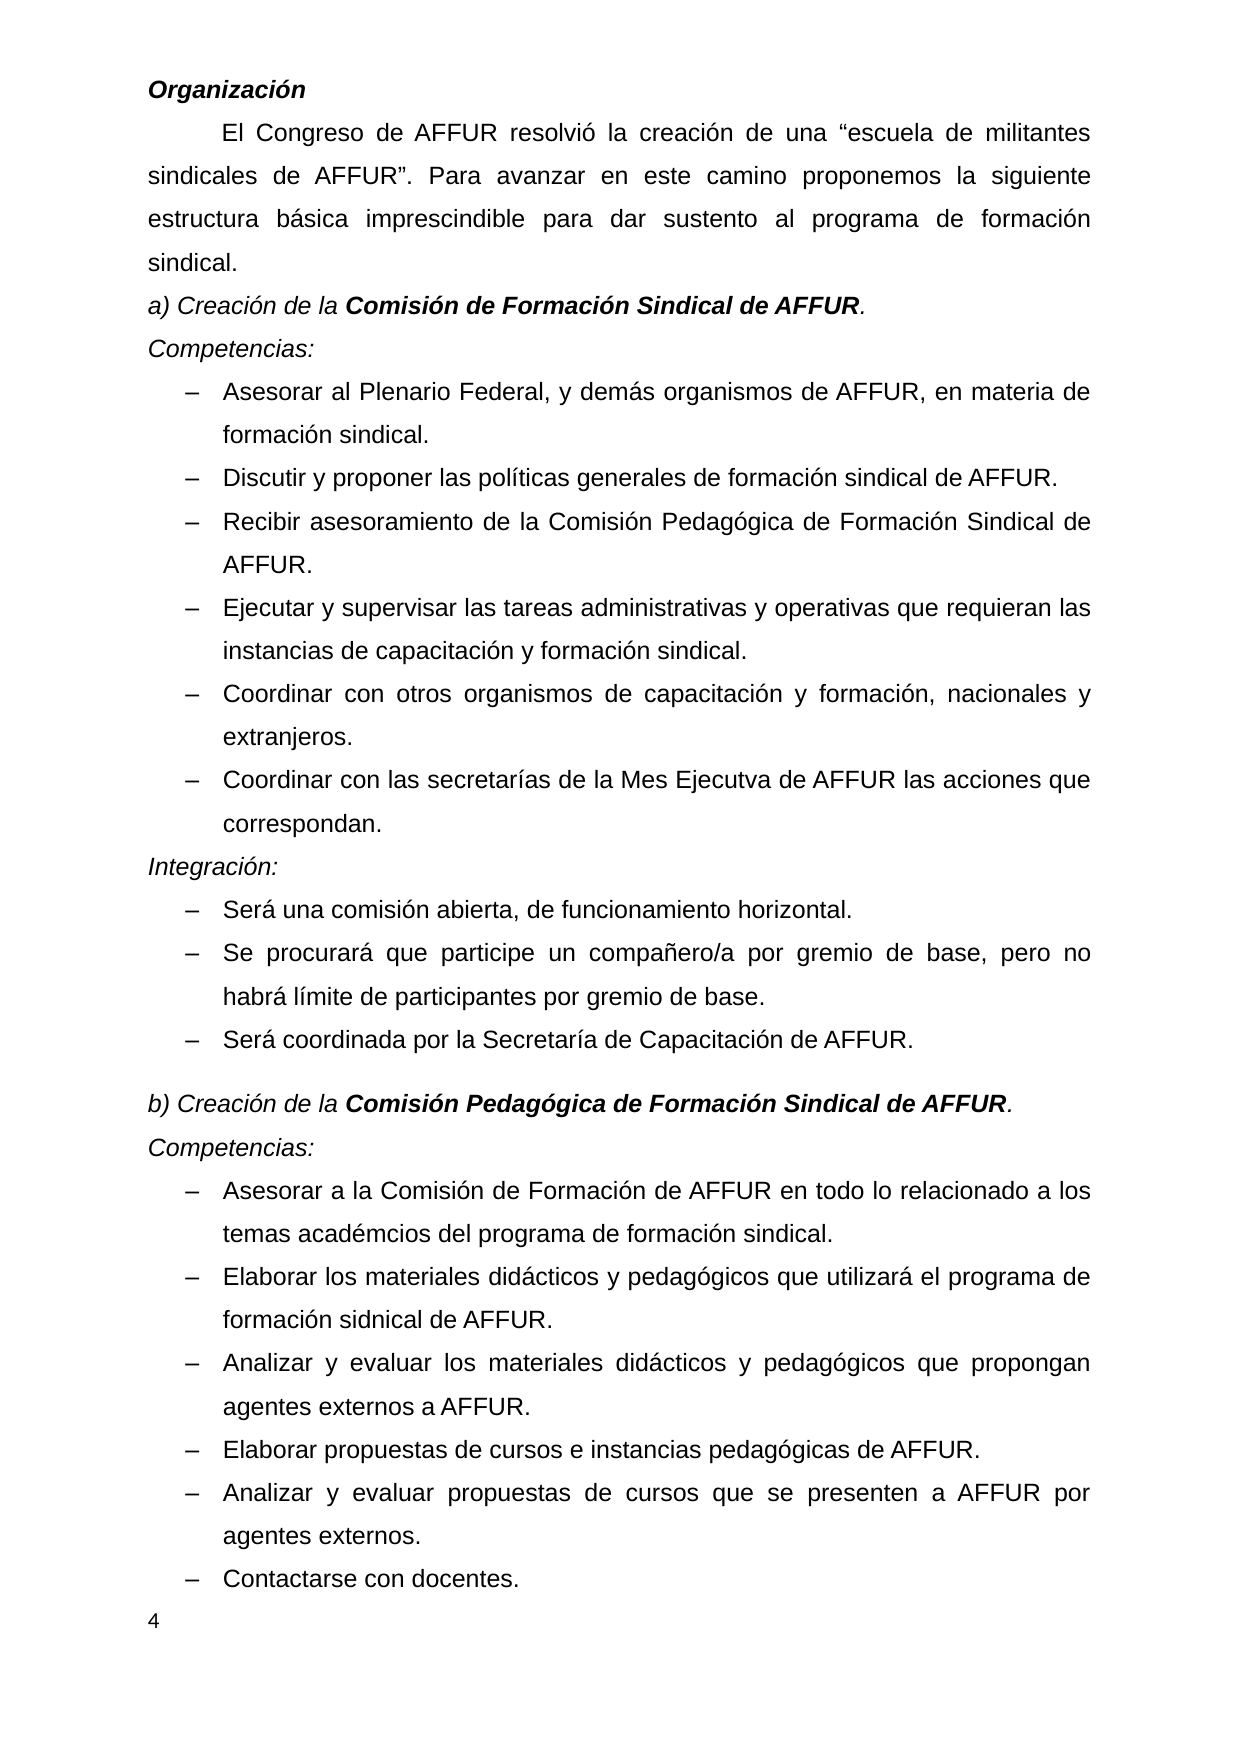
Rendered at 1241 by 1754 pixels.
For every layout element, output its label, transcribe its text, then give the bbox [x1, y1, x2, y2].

list Se procurará que participe un compañero/a por gremio de base, pero no habrá límite de participantes por gremio de base. [185, 938, 1092, 1010]
text Integración: [148, 852, 1092, 881]
list Será una comisión abierta, de funcionamiento horizontal. [185, 895, 1092, 924]
list Elaborar propuestas de cursos e instancias pedagógicas de AFFUR. [185, 1435, 1092, 1463]
list Analizar y evaluar propuestas de cursos que se presenten a AFFUR por agentes externos. [185, 1478, 1092, 1550]
text Competencias: [148, 334, 1092, 362]
text El Congreso de AFFUR resolvió la creación de una “escuela de militantes sindicales de AFFUR”. Para avanzar en este camino proponemos la siguiente estructura básica imprescindible para dar sustento al programa de formación sindical. [148, 118, 1092, 276]
text a) Creación de la Comisión de Formación Sindical de AFFUR. [148, 291, 1092, 319]
list Coordinar con las secretarías de la Mes Ejecutva de AFFUR las acciones que correspondan. [185, 766, 1092, 837]
list Discutir y proponer las políticas generales de formación sindical de AFFUR. [185, 463, 1092, 492]
list Asesorar al Plenario Federal, y demás organismos de AFFUR, en materia de formación sindical. [185, 377, 1092, 449]
list Ejecutar y supervisar las tareas administrativas y operativas que requieran las instancias de capacitación y formación sindical. [185, 593, 1092, 665]
list Asesorar a la Comisión de Formación de AFFUR en todo lo relacionado a los temas académcios del programa de formación sindical. [185, 1176, 1092, 1248]
list Analizar y evaluar los materiales didácticos y pedagógicos que propongan agentes externos a AFFUR. [185, 1348, 1092, 1420]
text Competencias: [148, 1132, 1092, 1161]
text Organización [148, 75, 1092, 104]
list Será coordinada por la Secretaría de Capacitación de AFFUR. [185, 1024, 1092, 1053]
list Elaborar los materiales didácticos y pedagógicos que utilizará el programa de formación sidnical de AFFUR. [185, 1262, 1092, 1334]
list Recibir asesoramiento de la Comisión Pedagógica de Formación Sindical de AFFUR. [185, 506, 1092, 578]
list Contactarse con docentes. [185, 1564, 1092, 1593]
list Coordinar con otros organismos de capacitación y formación, nacionales y extranjeros. [185, 679, 1092, 751]
text b) Creación de la Comisión Pedagógica de Formación Sindical de AFFUR. [148, 1089, 1092, 1118]
